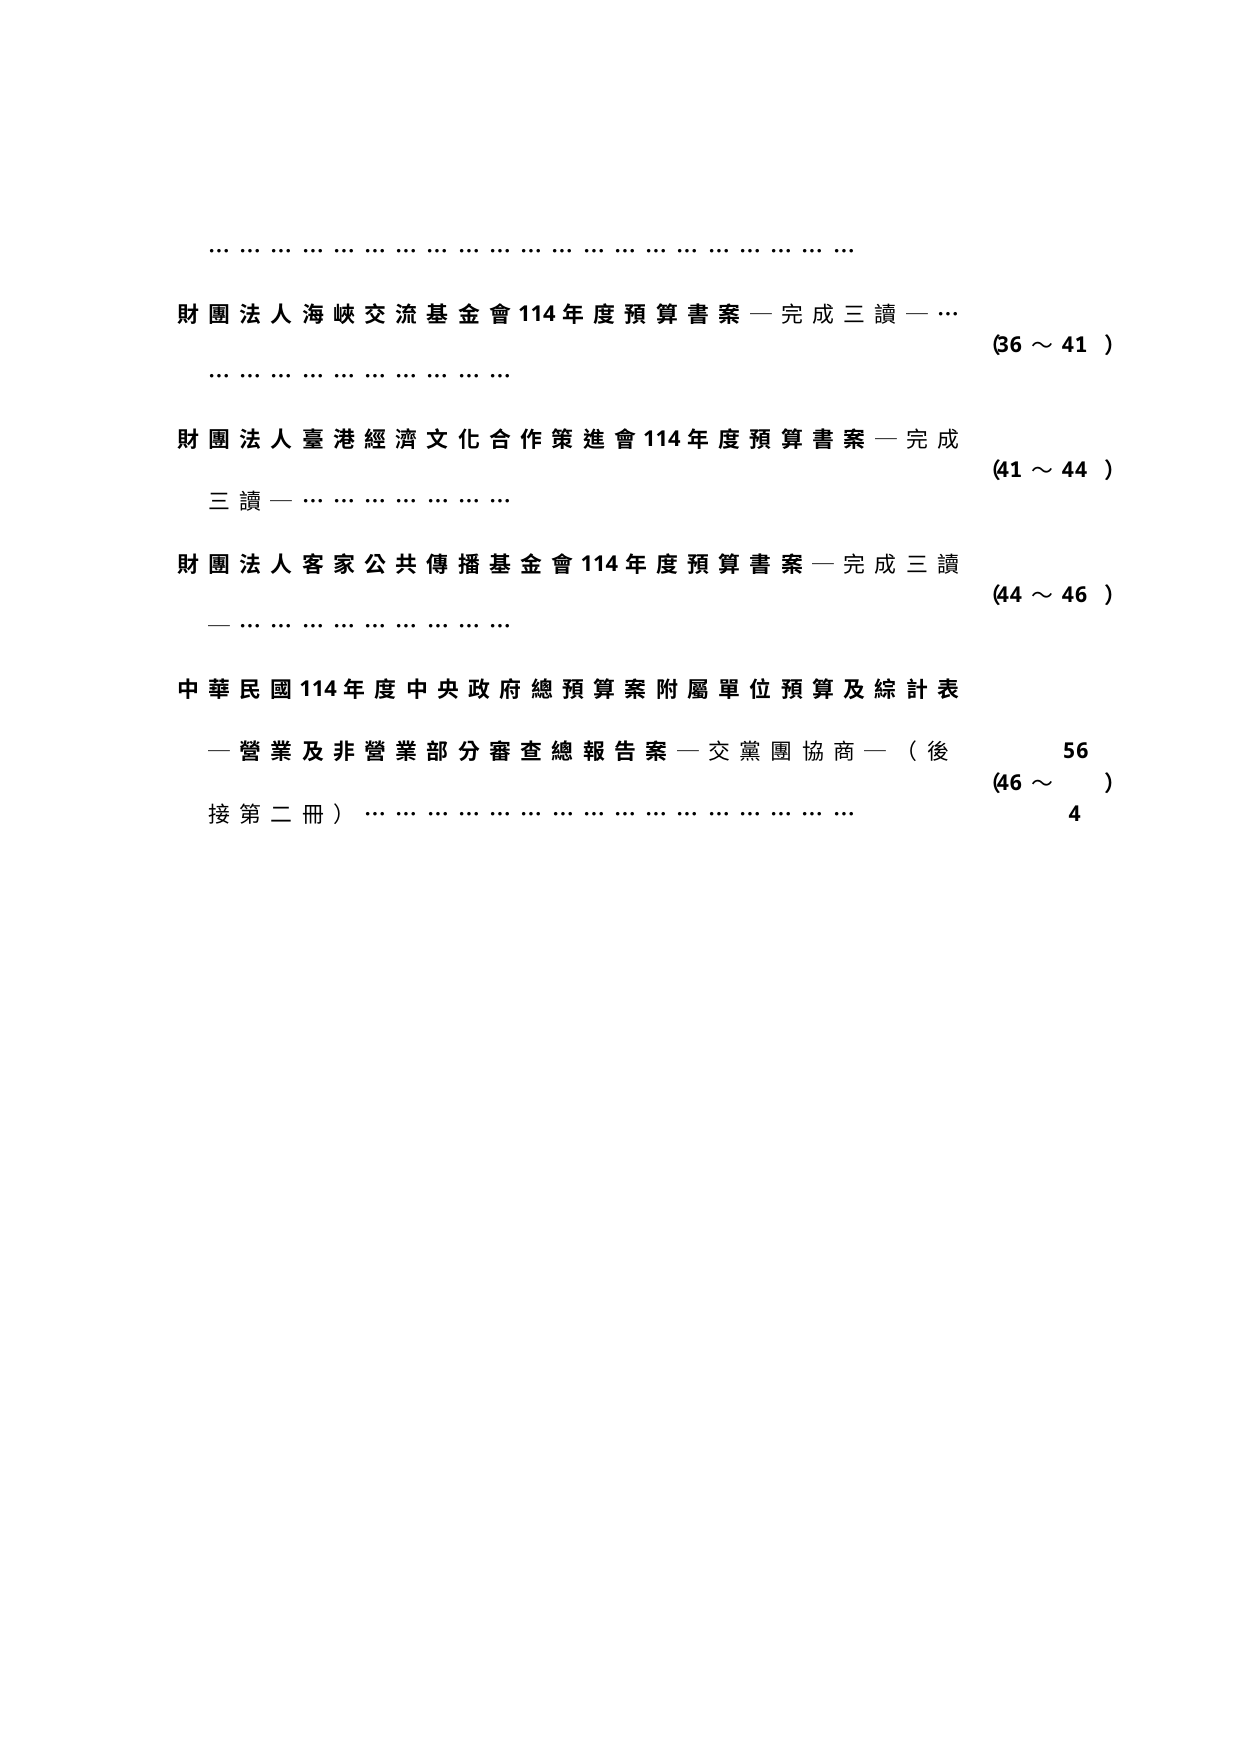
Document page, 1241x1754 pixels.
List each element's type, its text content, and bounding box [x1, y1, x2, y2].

table_cell ～ [1023, 531, 1053, 656]
table_cell [1023, 219, 1053, 281]
table_cell ） [1091, 281, 1108, 406]
table_cell 46 [986, 656, 1023, 844]
table_cell 財團法人海峽交流基金會114年度預算書案─完成三讀─…………………………… [150, 281, 967, 406]
table_cell ～ [1023, 406, 1053, 531]
table_cell ） [1091, 406, 1108, 531]
table_cell 36 [986, 281, 1023, 406]
table_cell 44 [986, 531, 1023, 656]
table_cell 財團法人臺港經濟文化合作策進會114年度預算書案─完成三讀─………………… [150, 406, 967, 531]
table_cell ） [1091, 656, 1108, 844]
table_cell 41 [986, 406, 1023, 531]
table_cell 41 [1053, 281, 1091, 406]
table_cell ～ [1023, 656, 1053, 844]
table_cell ……………………………………………………… [150, 219, 967, 281]
table_cell 44 [1053, 406, 1091, 531]
table_cell （ [967, 406, 986, 531]
table_cell ） [1091, 219, 1108, 281]
table_cell 財團法人客家公共傳播基金會114年度預算書案─完成三讀─……………………… [150, 531, 967, 656]
table_cell 中華民國114年度中央政府總預算案附屬單位預算及綜計表─營業及非營業部分審查總報告案─交黨團協商─（後接第二冊）………………………………………… [150, 656, 967, 844]
table_cell （ [967, 531, 986, 656]
table_cell [1053, 219, 1091, 281]
table_cell （ [967, 219, 986, 281]
table_cell 564 [1053, 656, 1091, 844]
table_cell ） [1091, 531, 1108, 656]
table_cell 28 [986, 219, 1023, 281]
table_cell （ [967, 656, 986, 844]
table_cell 46 [1053, 531, 1091, 656]
table_cell （ [967, 281, 986, 406]
table_cell ～ [1023, 281, 1053, 406]
